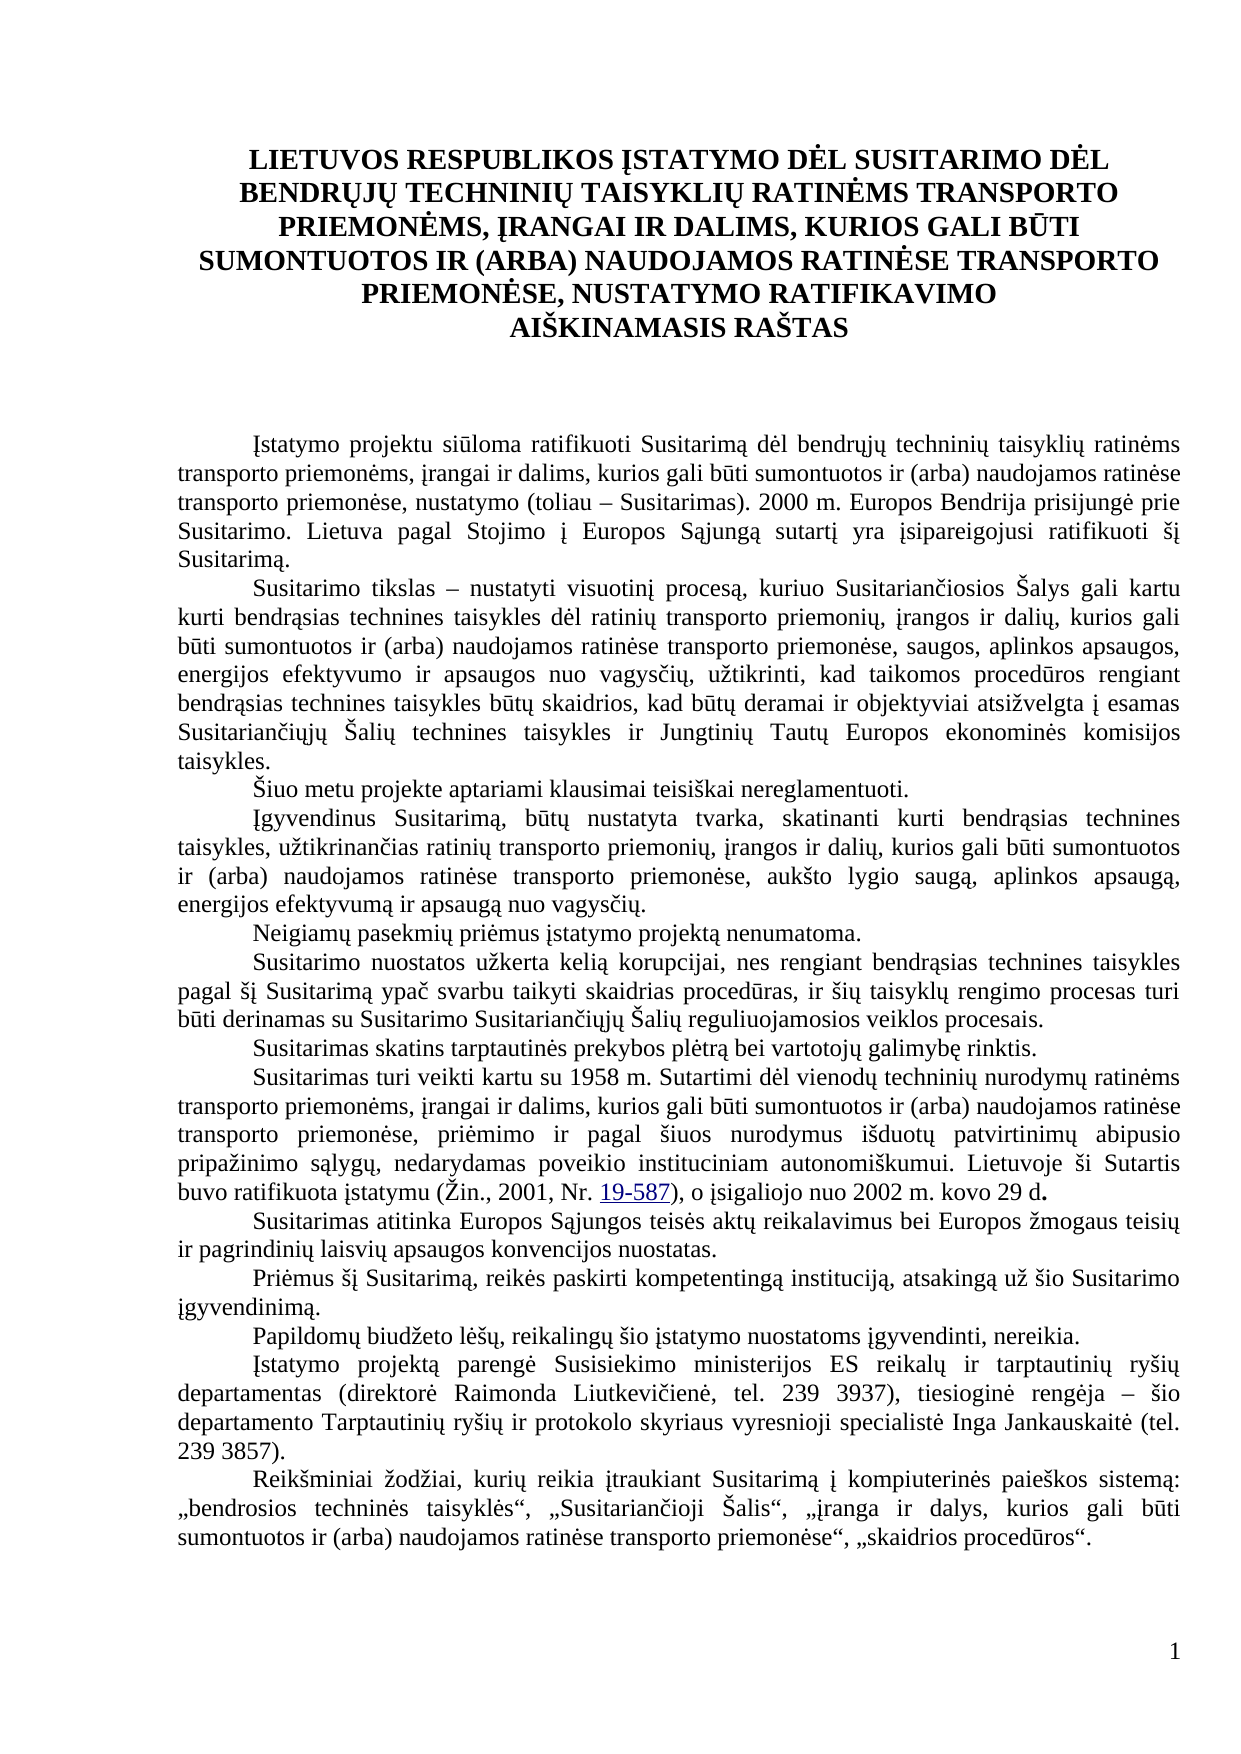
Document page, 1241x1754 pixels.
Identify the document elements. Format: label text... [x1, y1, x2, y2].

text Reikšminiai žodžiai, kurių reikia įtraukiant Susitarimą į kompiuterinės paieškos sistemą: „bendrosios techninės taisyklės“, „Susitariančioji Šalis“, „įranga ir dalys, kurios gali būti sumontuotos ir (arba) naudojamos ratinėse transporto priemonėse“, „skaidrios procedūros“. [177, 1464, 1181, 1551]
text Susitarimas turi veikti kartu su 1958 m. Sutartimi dėl vienodų techninių nurodymų ratinėms transporto priemonėms, įrangai ir dalims, kurios gali būti sumontuotos ir (arba) naudojamos ratinėse transporto priemonėse, priėmimo ir pagal šiuos nurodymus išduotų patvirtinimų abipusio pripažinimo sąlygų, nedarydamas poveikio instituciniam autonomiškumui. Lietuvoje ši Sutartis buvo ratifikuota įstatymu (Žin., 2001, Nr. 19-587), o įsigaliojo nuo 2002 m. kovo 29 d. [177, 1062, 1181, 1206]
text Priėmus šį Susitarimą, reikės paskirti kompetentingą instituciją, atsakingą už šio Susitarimo įgyvendinimą. [177, 1263, 1181, 1321]
text Susitarimas skatins tarptautinės prekybos plėtrą bei vartotojų galimybę rinktis. [177, 1033, 1181, 1062]
text Įstatymo projektą parengė Susisiekimo ministerijos ES reikalų ir tarptautinių ryšių departamentas (direktorė Raimonda Liutkevičienė, tel. 239 3937), tiesioginė rengėja – šio departamento Tarptautinių ryšių ir protokolo skyriaus vyresnioji specialistė Inga Jankauskaitė (tel. 239 3857). [177, 1349, 1181, 1464]
text Susitarimo tikslas – nustatyti visuotinį procesą, kuriuo Susitariančiosios Šalys gali kartu kurti bendrąsias technines taisykles dėl ratinių transporto priemonių, įrangos ir dalių, kurios gali būti sumontuotos ir (arba) naudojamos ratinėse transporto priemonėse, saugos, aplinkos apsaugos, energijos efektyvumo ir apsaugos nuo vagysčių, užtikrinti, kad taikomos procedūros rengiant bendrąsias technines taisykles būtų skaidrios, kad būtų deramai ir objektyviai atsižvelgta į esamas Susitariančiųjų Šalių technines taisykles ir Jungtinių Tautų Europos ekonominės komisijos taisykles. [177, 573, 1181, 774]
text Neigiamų pasekmių priėmus įstatymo projektą nenumatoma. [177, 918, 1181, 947]
text Įgyvendinus Susitarimą, būtų nustatyta tvarka, skatinanti kurti bendrąsias technines taisykles, užtikrinančias ratinių transporto priemonių, įrangos ir dalių, kurios gali būti sumontuotos ir (arba) naudojamos ratinėse transporto priemonėse, aukšto lygio saugą, aplinkos apsaugą, energijos efektyvumą ir apsaugą nuo vagysčių. [177, 803, 1181, 918]
text Šiuo metu projekte aptariami klausimai teisiškai nereglamentuoti. [177, 774, 1181, 803]
text Papildomų biudžeto lėšų, reikalingų šio įstatymo nuostatoms įgyvendinti, nereikia. [177, 1321, 1181, 1349]
text Susitarimo nuostatos užkerta kelią korupcijai, nes rengiant bendrąsias technines taisykles pagal šį Susitarimą ypač svarbu taikyti skaidrias procedūras, ir šių taisyklų rengimo procesas turi būti derinamas su Susitarimo Susitariančiųjų Šalių reguliuojamosios veiklos procesais. [177, 947, 1181, 1033]
text AIŠKINAMASIS RAŠTAS [177, 310, 1181, 343]
text Įstatymo projektu siūloma ratifikuoti Susitarimą dėl bendrųjų techninių taisyklių ratinėms transporto priemonėms, įrangai ir dalims, kurios gali būti sumontuotos ir (arba) naudojamos ratinėse transporto priemonėse, nustatymo (toliau – Susitarimas). 2000 m. Europos Bendrija prisijungė prie Susitarimo. Lietuva pagal Stojimo į Europos Sąjungą sutartį yra įsipareigojusi ratifikuoti šį Susitarimą. [177, 429, 1181, 573]
text Susitarimas atitinka Europos Sąjungos teisės aktų reikalavimus bei Europos žmogaus teisių ir pagrindinių laisvių apsaugos konvencijos nuostatas. [177, 1206, 1181, 1263]
text LIETUVOS RESPUBLIKOS ĮSTATYMO DĖL SUSITARIMO DĖL BENDRŲJŲ TECHNINIŲ TAISYKLIŲ RATINĖMS TRANSPORTO PRIEMONĖMS, ĮRANGAI IR DALIMS, KURIOS GALI BŪTI SUMONTUOTOS IR (ARBA) NAUDOJAMOS RATINĖSE TRANSPORTO PRIEMONĖSE, NUSTATYMO RATIFIKAVIMO [177, 142, 1181, 310]
